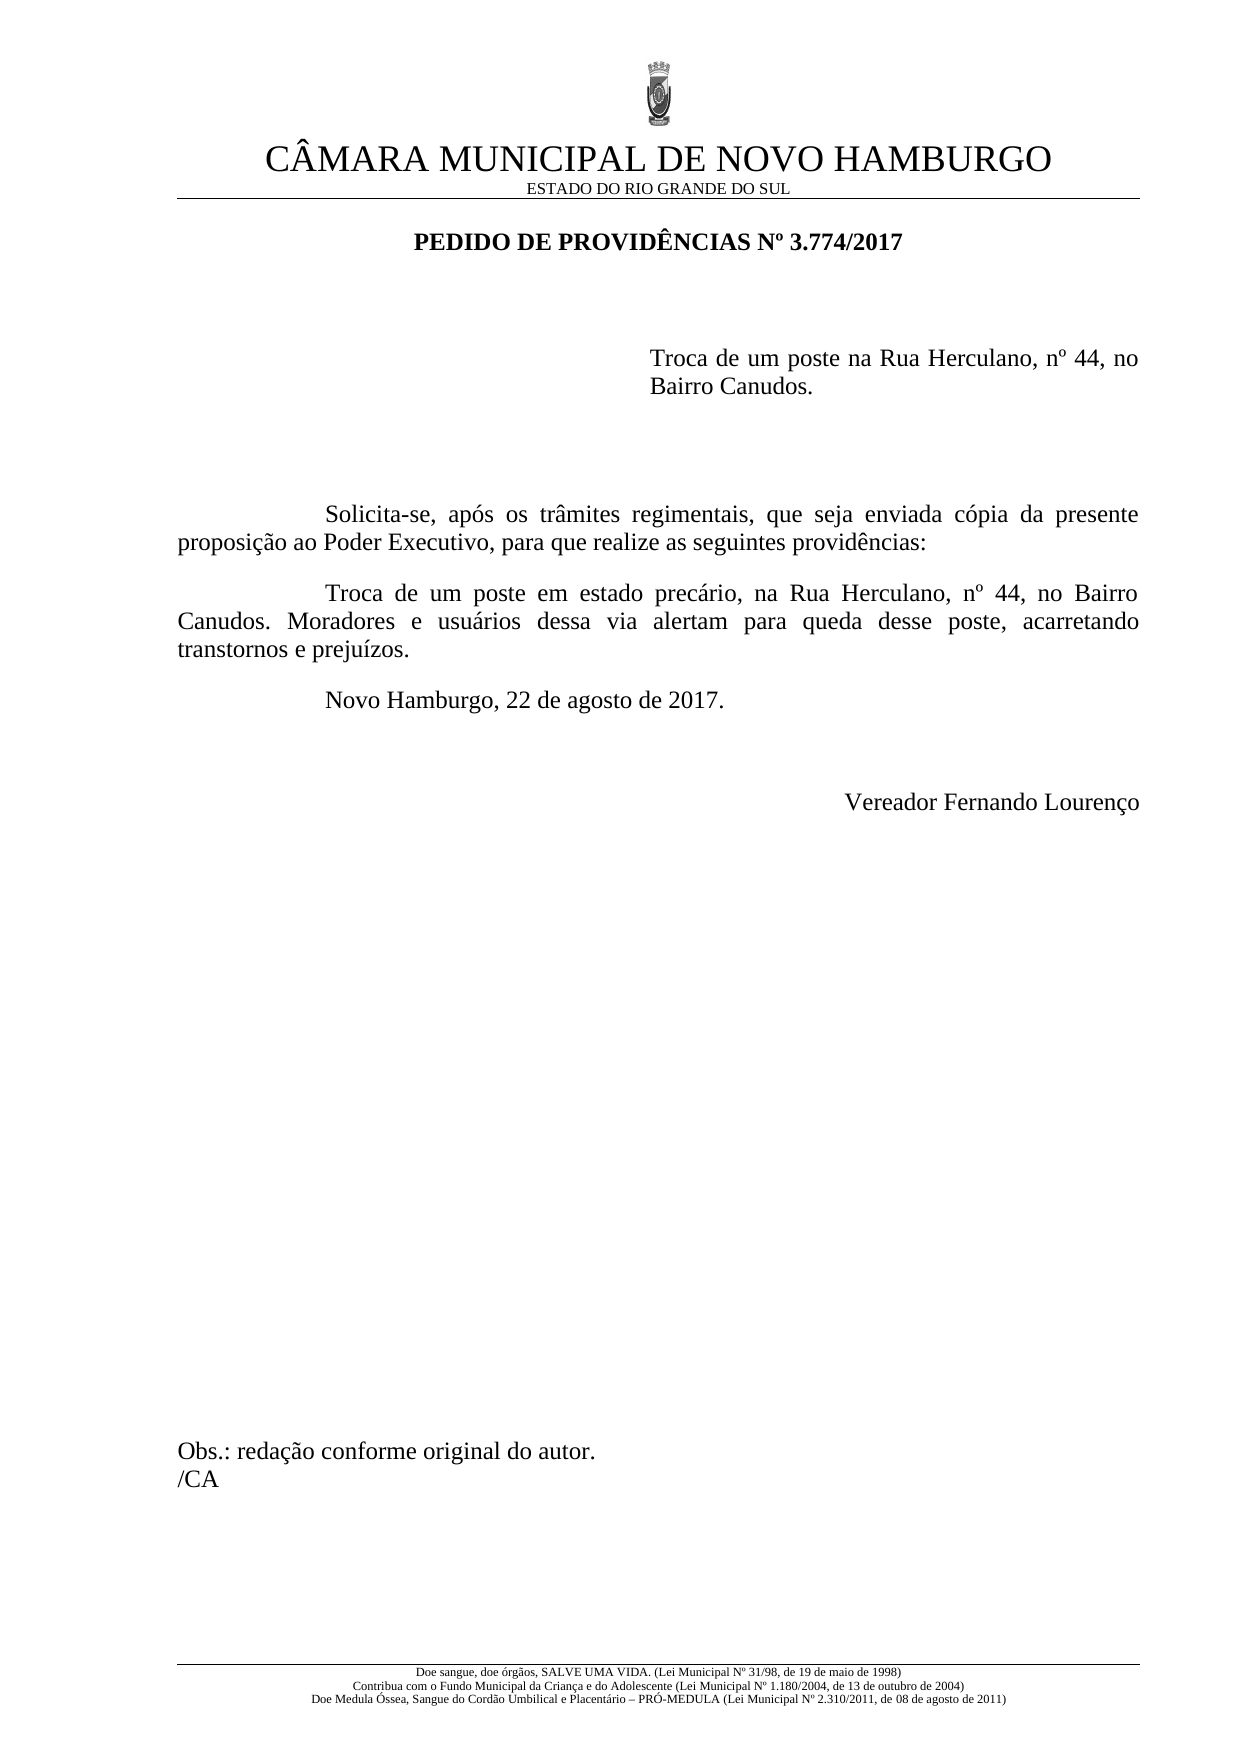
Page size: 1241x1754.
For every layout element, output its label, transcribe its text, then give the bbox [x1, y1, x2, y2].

text Novo Hamburgo, 22 de agosto de 2017. [177, 686, 1140, 714]
text Troca de um poste na Rua Herculano, nº 44, no Bairro Canudos. [649, 344, 1140, 400]
text Solicita-se, após os trâmites regimentais, que seja enviada cópia da presente proposição ao Poder Executivo, para que realize as seguintes providências: [177, 500, 1140, 556]
text /CA [177, 1465, 1140, 1493]
text Obs.: redação conforme original do autor. [177, 1437, 1140, 1465]
text PEDIDO DE PROVIDÊNCIAS Nº 3.774/2017 [177, 228, 1140, 256]
text Troca de um poste em estado precário, na Rua Herculano, nº 44, no Bairro Canudos. Moradores e usuários dessa via alertam para queda desse poste, acarretando transtornos e prejuízos. [177, 579, 1140, 662]
text Vereador Fernando Lourenço [177, 788, 1140, 816]
